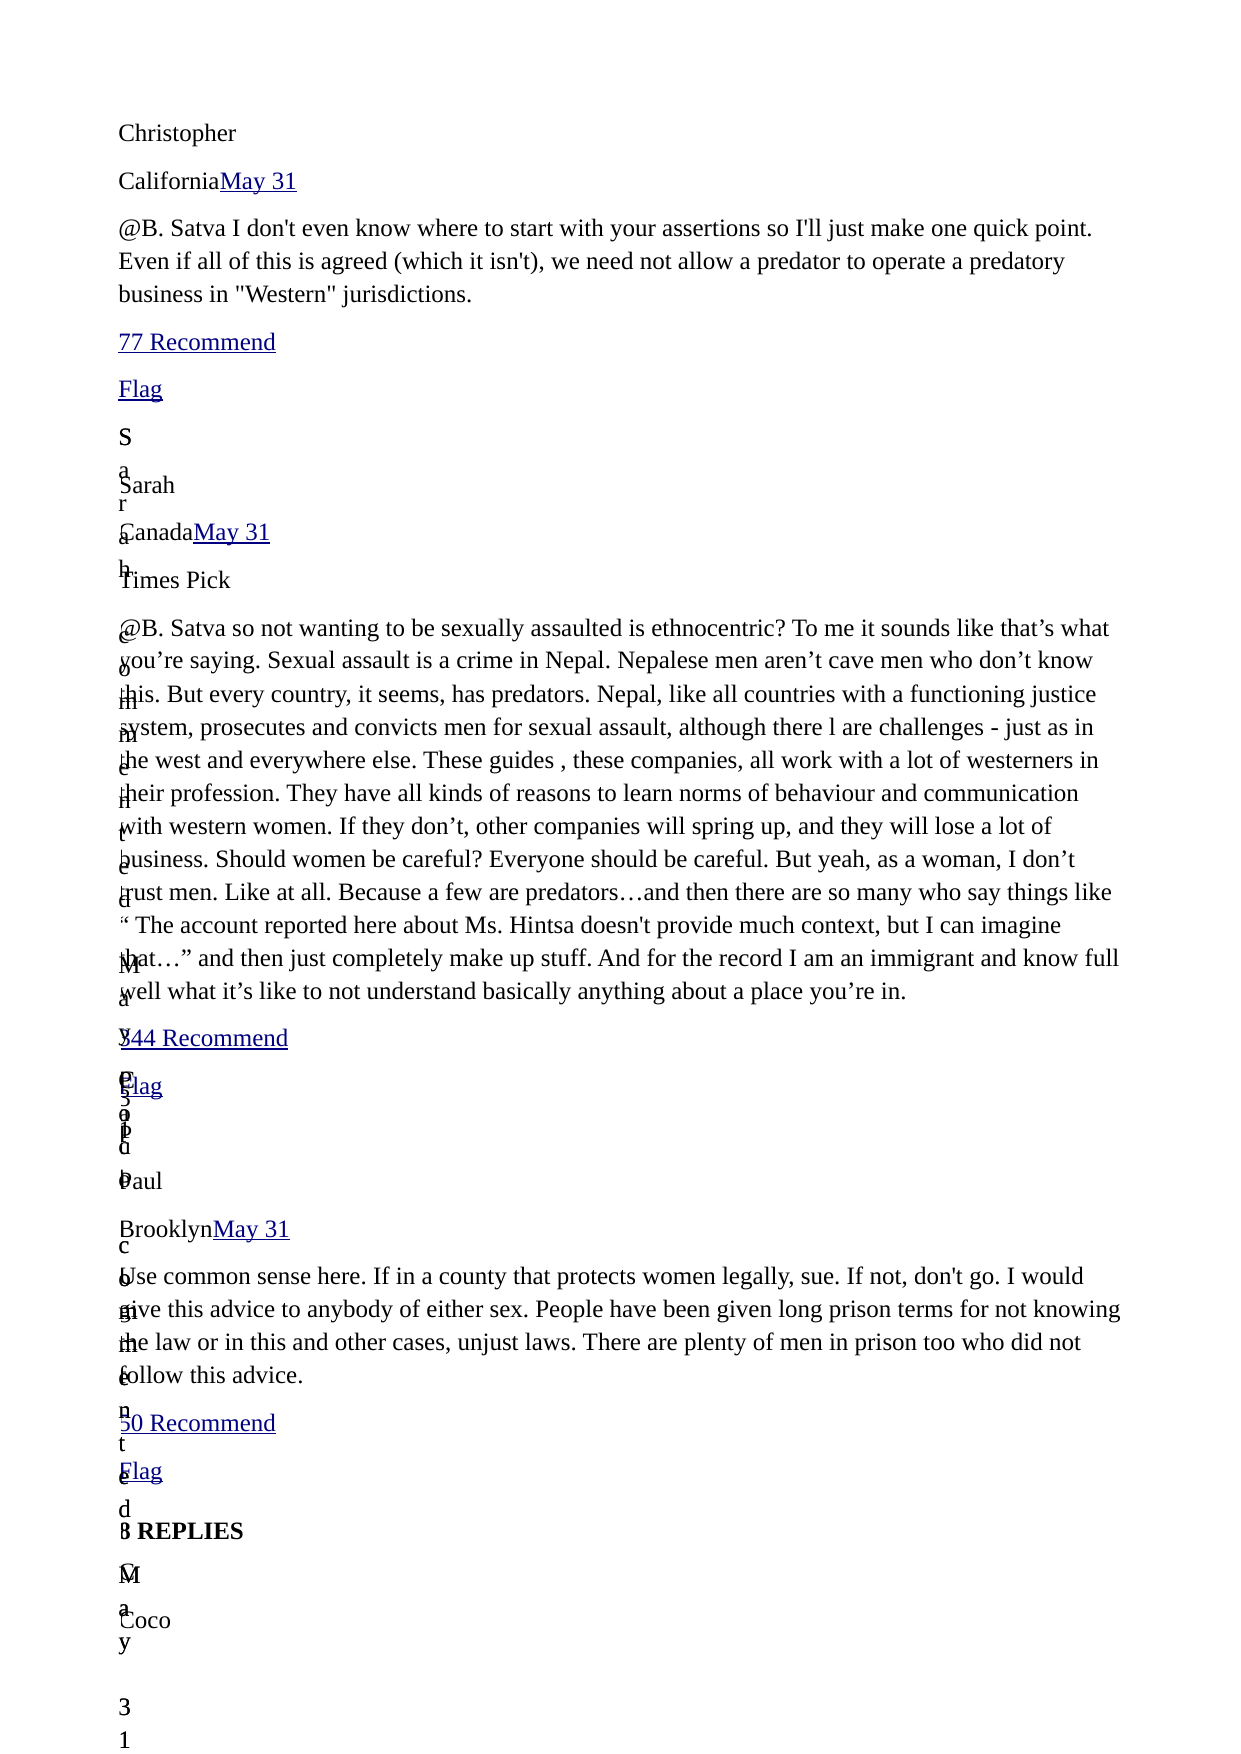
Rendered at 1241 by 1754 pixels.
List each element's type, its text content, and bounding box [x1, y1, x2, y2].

text Flag [121, 1456, 1122, 1484]
text BrooklynMay 31 [121, 1214, 1122, 1243]
text Use common sense here. If in a county that protects women legally, sue. If not, don't go. I would give this advice to anybody of either sex. People have been given long prison terms for not knowing the law or in this and other cases, unjust laws. There are plenty of men in prison too who did not follow this advice. [121, 1261, 1122, 1389]
text CaliforniaMay 31 [118, 166, 1122, 194]
subtitle 8 REPLIES [121, 1516, 1122, 1544]
text @B. Satva so not wanting to be sexually assaulted is ethnocentric? To me it sounds like that’s what you’re saying. Sexual assault is a crime in Nepal. Nepalese men aren’t cave men who don’t know this. But every country, it seems, has predators. Nepal, like all countries with a functioning justice system, prosecutes and convicts men for sexual assault, although there l are challenges - just as in the west and everywhere else. These guides , these companies, all work with a lot of westerners in their profession. They have all kinds of reasons to learn norms of behaviour and communication with western women. If they don’t, other companies will spring up, and they will lose a lot of business. Should women be careful? Everyone should be careful. But yeah, as a woman, I don’t trust men. Like at all. Because a few are predators…and then there are so many who say things like “ The account reported here about Ms. Hintsa doesn't provide much context, but I can imagine that…” and then just completely make up stuff. And for the record I am an immigrant and know full well what it’s like to not understand basically anything about a place you’re in. [121, 613, 1122, 1004]
text Flag [121, 1071, 1122, 1100]
text Coco [121, 1605, 1122, 1633]
text CanadaMay 31 [121, 517, 1122, 546]
text Paul [121, 1166, 1122, 1195]
text @B. Satva I don't even know where to start with your assertions so I'll just make one quick point. Even if all of this is agreed (which it isn't), we need not allow a predator to operate a predatory business in "Western" jurisdictions. [118, 213, 1122, 308]
text Sarah [121, 470, 1122, 498]
text 344 Recommend [121, 1023, 1122, 1052]
text Times Pick [121, 565, 1122, 594]
text P [123, 1119, 1122, 1147]
text Flag [118, 374, 1122, 403]
text Christopher [118, 118, 1122, 147]
text 77 Recommend [118, 327, 1122, 356]
text C [121, 1557, 1122, 1586]
text S [121, 422, 1122, 451]
text 50 Recommend [121, 1408, 1122, 1437]
